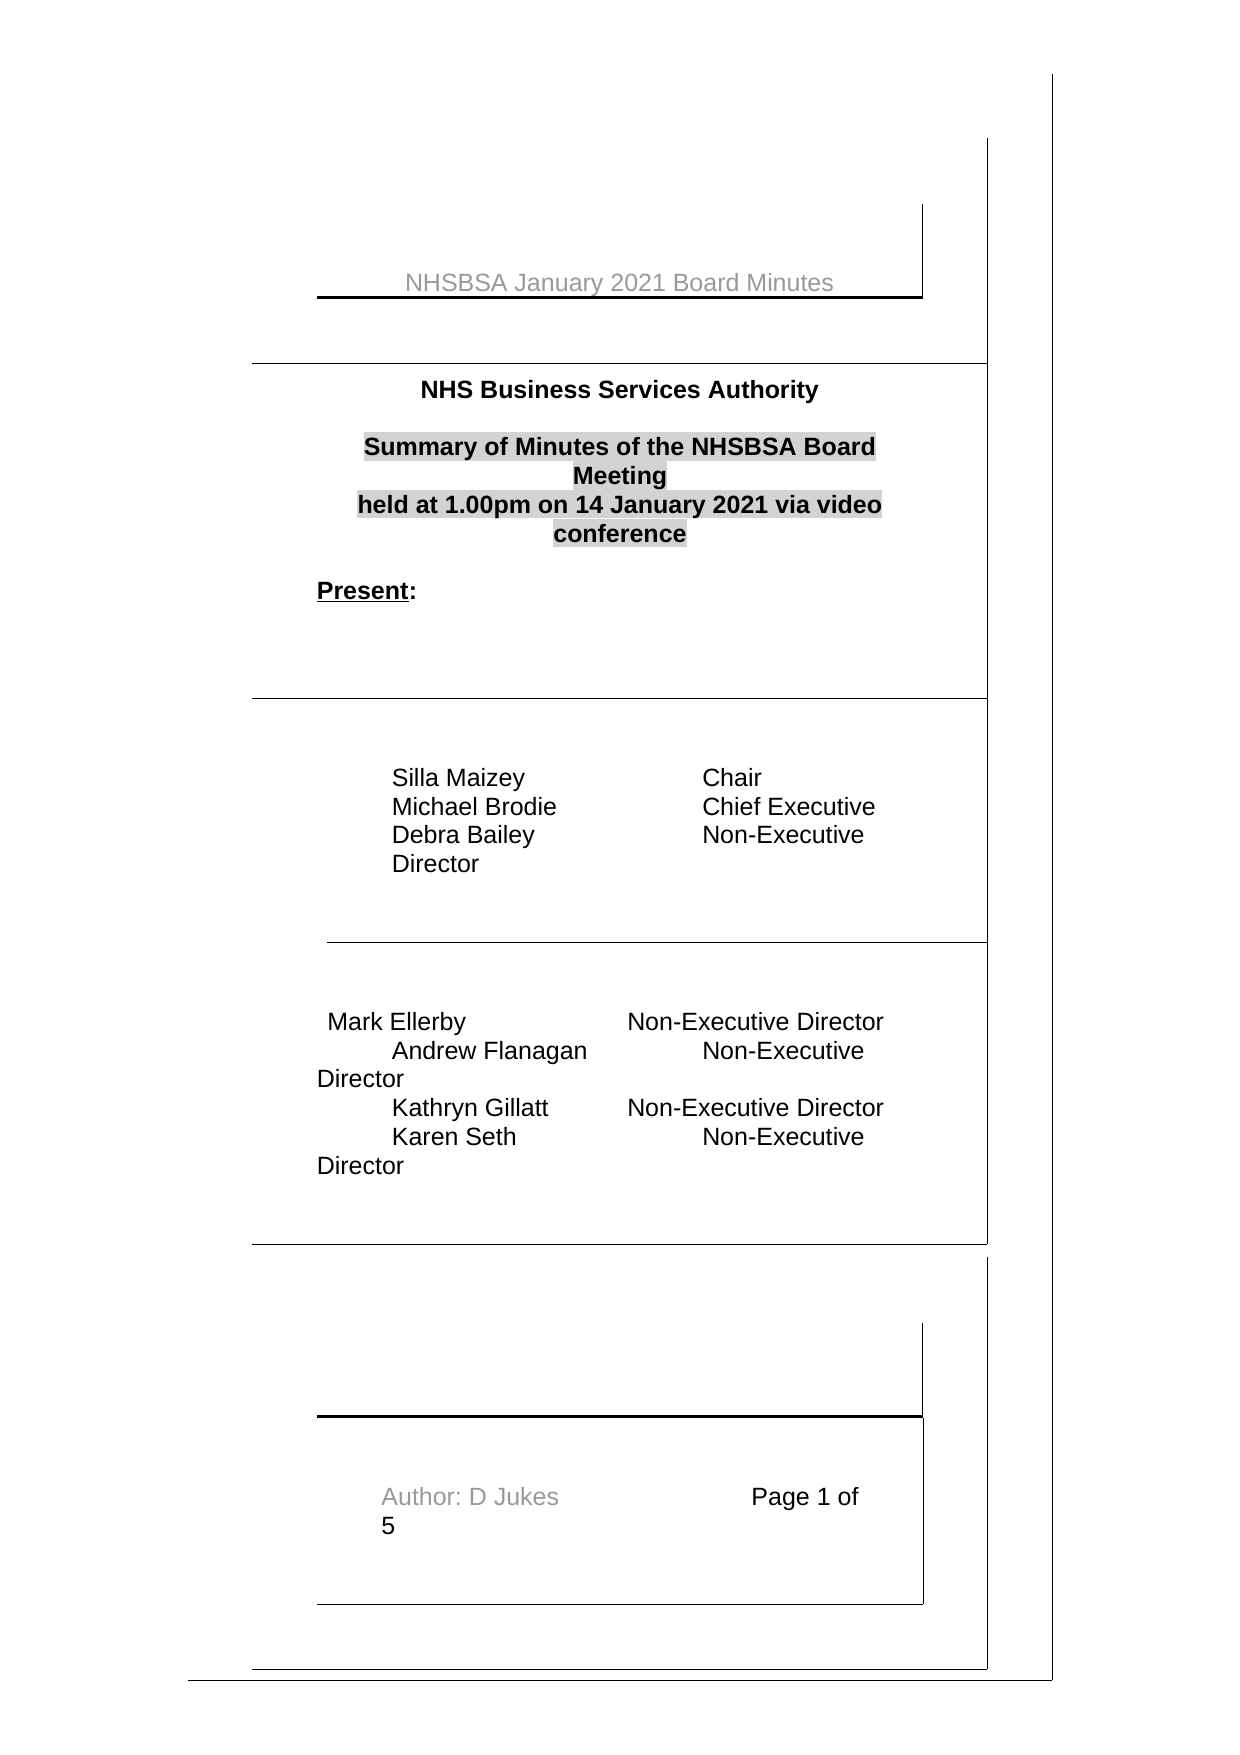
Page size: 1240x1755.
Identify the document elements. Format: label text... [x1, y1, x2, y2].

text Present: [252, 576, 987, 605]
text Silla Maizey Chair [327, 698, 987, 791]
text Summary of Minutes of the NHSBSA Board Meeting [252, 432, 987, 490]
text Kathryn Gillatt Non-Executive Director [252, 1093, 987, 1122]
text Andrew Flanagan Non-Executive Director [252, 1036, 987, 1093]
text Karen Seth Non-Executive Director [252, 1122, 987, 1244]
text held at 1.00pm on 14 January 2021 via video conference [252, 490, 987, 547]
text Michael Brodie Chief Executive [327, 791, 987, 820]
text Debra Bailey Non-Executive Director [327, 820, 987, 942]
text NHS Business Services Authority [252, 310, 987, 403]
text Mark Ellerby Non-Executive Director [252, 942, 987, 1036]
